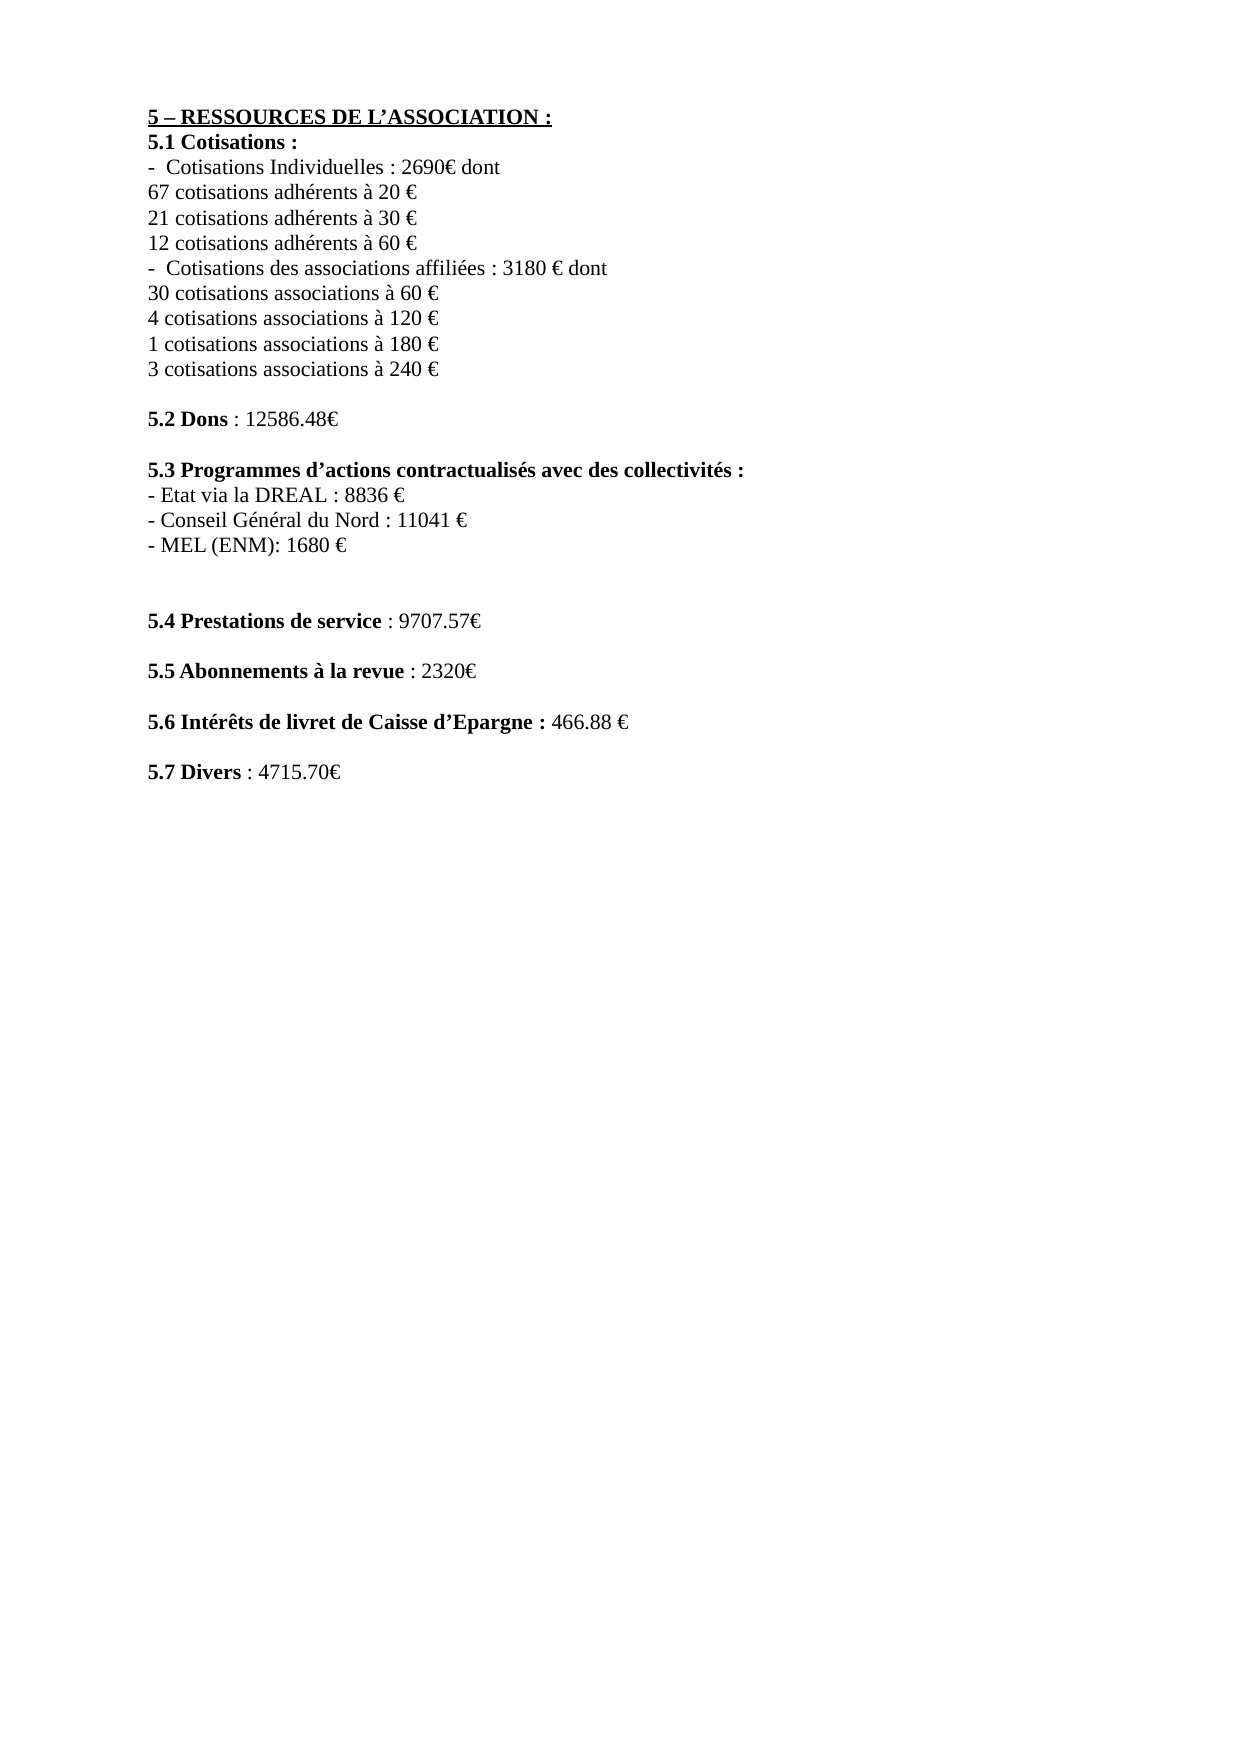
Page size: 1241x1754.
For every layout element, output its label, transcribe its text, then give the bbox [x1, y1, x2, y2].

text 21 cotisations adhérents à 30 € [148, 204, 1093, 230]
text - MEL (ENM): 1680 € [148, 532, 1093, 557]
text 30 cotisations associations à 60 € [148, 280, 1093, 305]
text 5.5 Abonnements à la revue : 2320€ [148, 658, 1093, 683]
text 1 cotisations associations à 180 € [148, 331, 1093, 356]
text 5.6 Intérêts de livret de Caisse d’Epargne : 466.88 € [148, 709, 1093, 734]
text 5.4 Prestations de service : 9707.57€ [148, 608, 1093, 633]
text 5.2 Dons : 12586.48€ [148, 406, 1093, 431]
text - Cotisations des associations affiliées : 3180 € dont [148, 255, 1093, 280]
text 5 – RESSOURCES DE L’ASSOCIATION : [148, 104, 1093, 129]
text 4 cotisations associations à 120 € [148, 305, 1093, 331]
text 5.1 Cotisations : [148, 129, 1093, 154]
text 67 cotisations adhérents à 20 € [148, 179, 1093, 204]
text - Cotisations Individuelles : 2690€ dont [148, 154, 1093, 179]
text 3 cotisations associations à 240 € [148, 356, 1093, 381]
text 5.3 Programmes d’actions contractualisés avec des collectivités : [148, 457, 1093, 482]
text 5.7 Divers : 4715.70€ [148, 759, 1093, 784]
text - Conseil Général du Nord : 11041 € [148, 507, 1093, 532]
text - Etat via la DREAL : 8836 € [148, 482, 1093, 507]
text 12 cotisations adhérents à 60 € [148, 230, 1093, 255]
